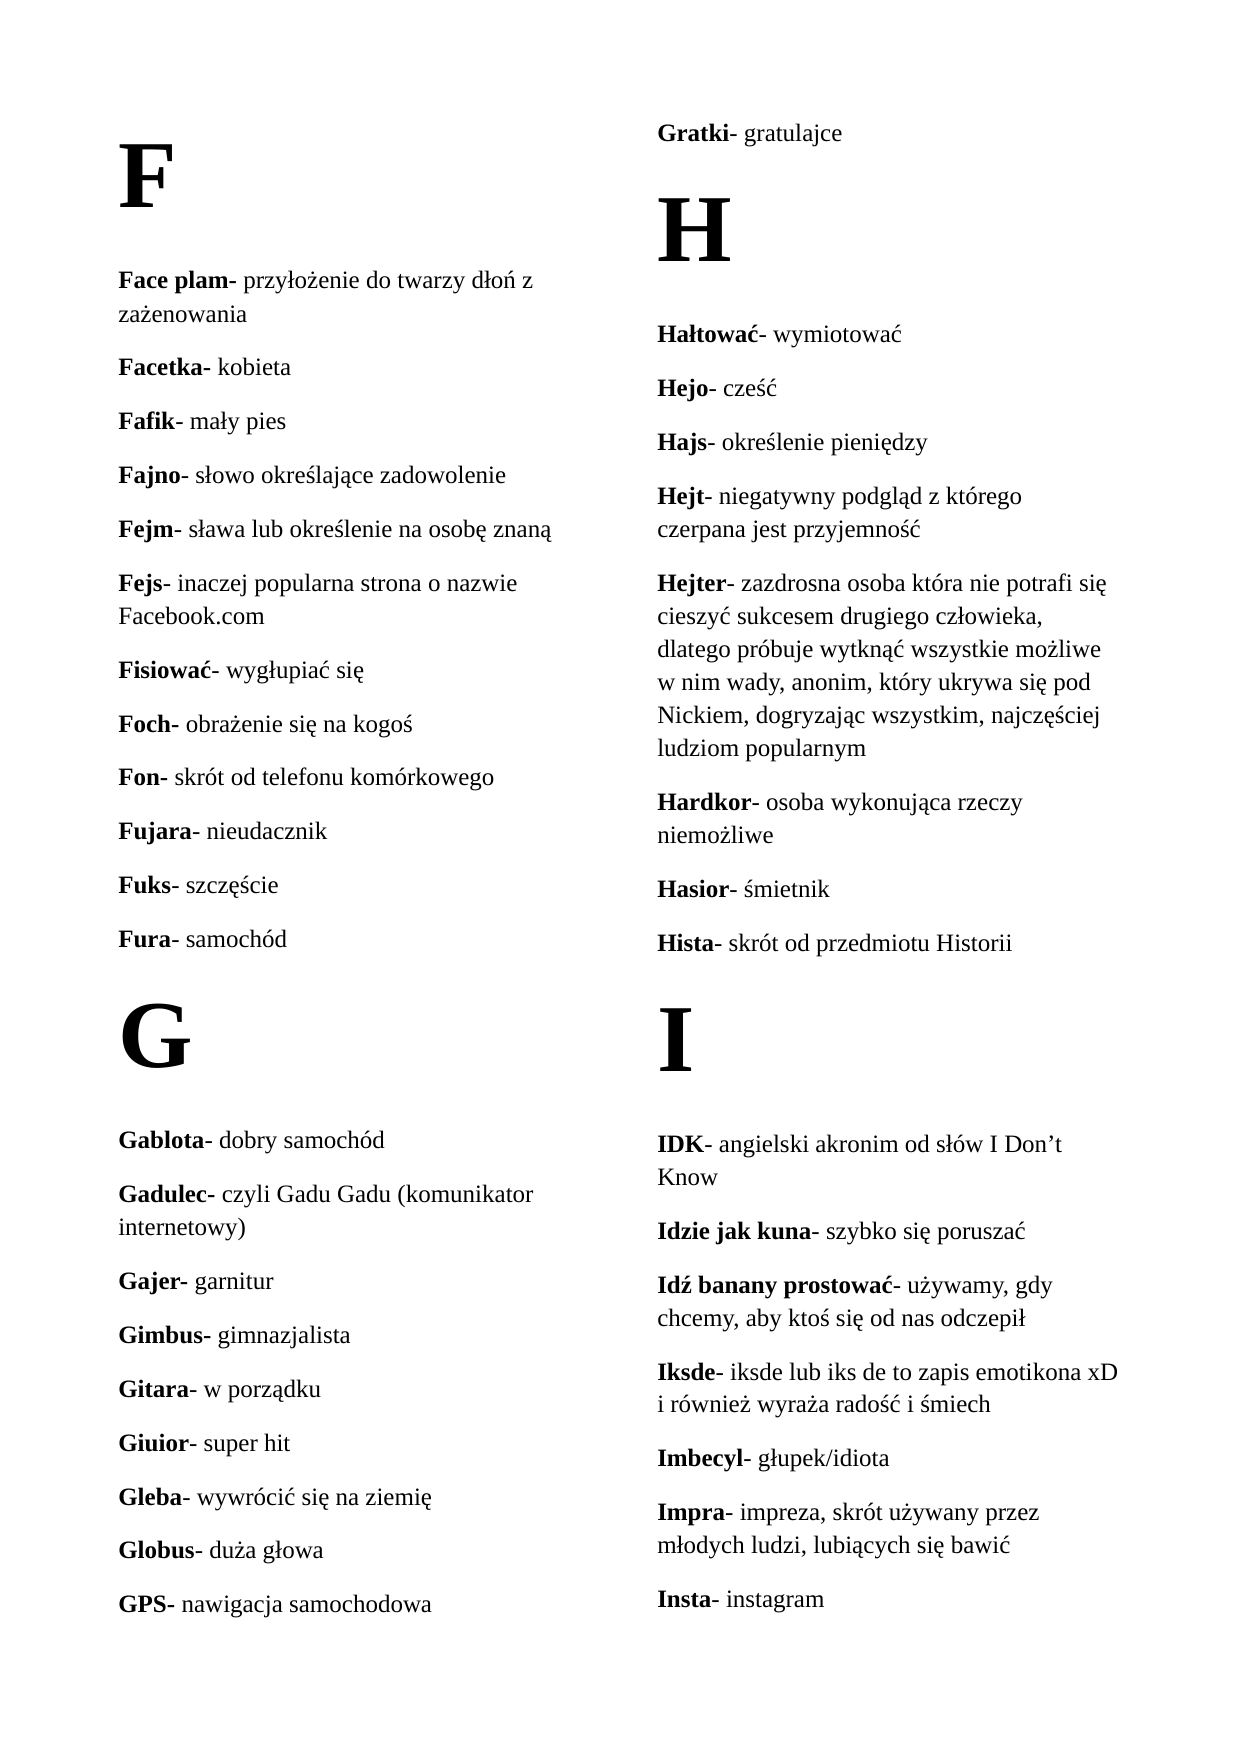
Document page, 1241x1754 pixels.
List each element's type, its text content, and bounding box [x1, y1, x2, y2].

text Gitara- w porządku [118, 1374, 583, 1403]
text Gleba- wywrócić się na ziemię [118, 1482, 583, 1510]
text Fejs- inaczej popularna strona o nazwie Facebook.com [118, 568, 583, 630]
text Impra- impreza, skrót używany przez młodych ludzi, lubiących się bawić [657, 1497, 1122, 1559]
text Hardkor- osoba wykonująca rzeczy niemożliwe [657, 787, 1122, 849]
text czerpana jest przyjemność [657, 514, 1122, 543]
text Hejo- cześć [657, 373, 1122, 402]
text Insta- instagram [657, 1584, 1122, 1613]
text Globus- duża głowa [118, 1535, 583, 1564]
text Gadulec- czyli Gadu Gadu (komunikator internetowy) [118, 1179, 583, 1241]
text Idź banany prostować- używamy, gdy chcemy, aby ktoś się od nas odczepił [657, 1270, 1122, 1331]
text Fuks- szczęście [118, 870, 583, 899]
text Imbecyl- głupek/idiota [657, 1443, 1122, 1472]
text Fura- samochód [118, 924, 583, 953]
text Fisiować- wygłupiać się [118, 655, 583, 683]
text I [657, 981, 1122, 1092]
text G [118, 978, 583, 1088]
text Hałtować- wymiotować [657, 319, 1122, 348]
text Hejt- niegatywny podgląd z którego [657, 481, 1122, 510]
text Facetka- kobieta [118, 352, 583, 381]
text Gajer- garnitur [118, 1266, 583, 1295]
text Giuior- super hit [118, 1428, 583, 1456]
text H [657, 172, 1122, 282]
text GPS- nawigacja samochodowa [118, 1589, 583, 1618]
text Gratki- gratulajce [657, 118, 1122, 147]
text Hejter- zazdrosna osoba która nie potrafi się cieszyć sukcesem drugiego człowieka, dlatego próbuje wytknąć wszystkie możliwe w nim wady, anonim, który ukrywa się pod Nickiem, dogryzając wszystkim, najczęściej ludziom popularnym [657, 568, 1122, 762]
text Hajs- określenie pieniędzy [657, 427, 1122, 456]
text Face plam- przyłożenie do twarzy dłoń z zażenowania [118, 266, 583, 327]
text Fejm- sława lub określenie na osobę znaną [118, 514, 583, 543]
text Gimbus- gimnazjalista [118, 1320, 583, 1349]
text Fajno- słowo określające zadowolenie [118, 460, 583, 489]
text Hasior- śmietnik [657, 874, 1122, 902]
text Idzie jak kuna- szybko się poruszać [657, 1216, 1122, 1244]
text Foch- obrażenie się na kogoś [118, 709, 583, 737]
text Hista- skrót od przedmiotu Historii [657, 928, 1122, 956]
text Gablota- dobry samochód [118, 1125, 583, 1154]
text Fafik- mały pies [118, 406, 583, 435]
text Fujara- nieudacznik [118, 816, 583, 845]
text F [118, 118, 583, 228]
text Iksde- iksde lub iks de to zapis emotikona xD i również wyraża radość i śmiech [657, 1357, 1122, 1418]
text Fon- skrót od telefonu komórkowego [118, 762, 583, 791]
text IDK- angielski akronim od słów I Don’t Know [657, 1129, 1122, 1191]
